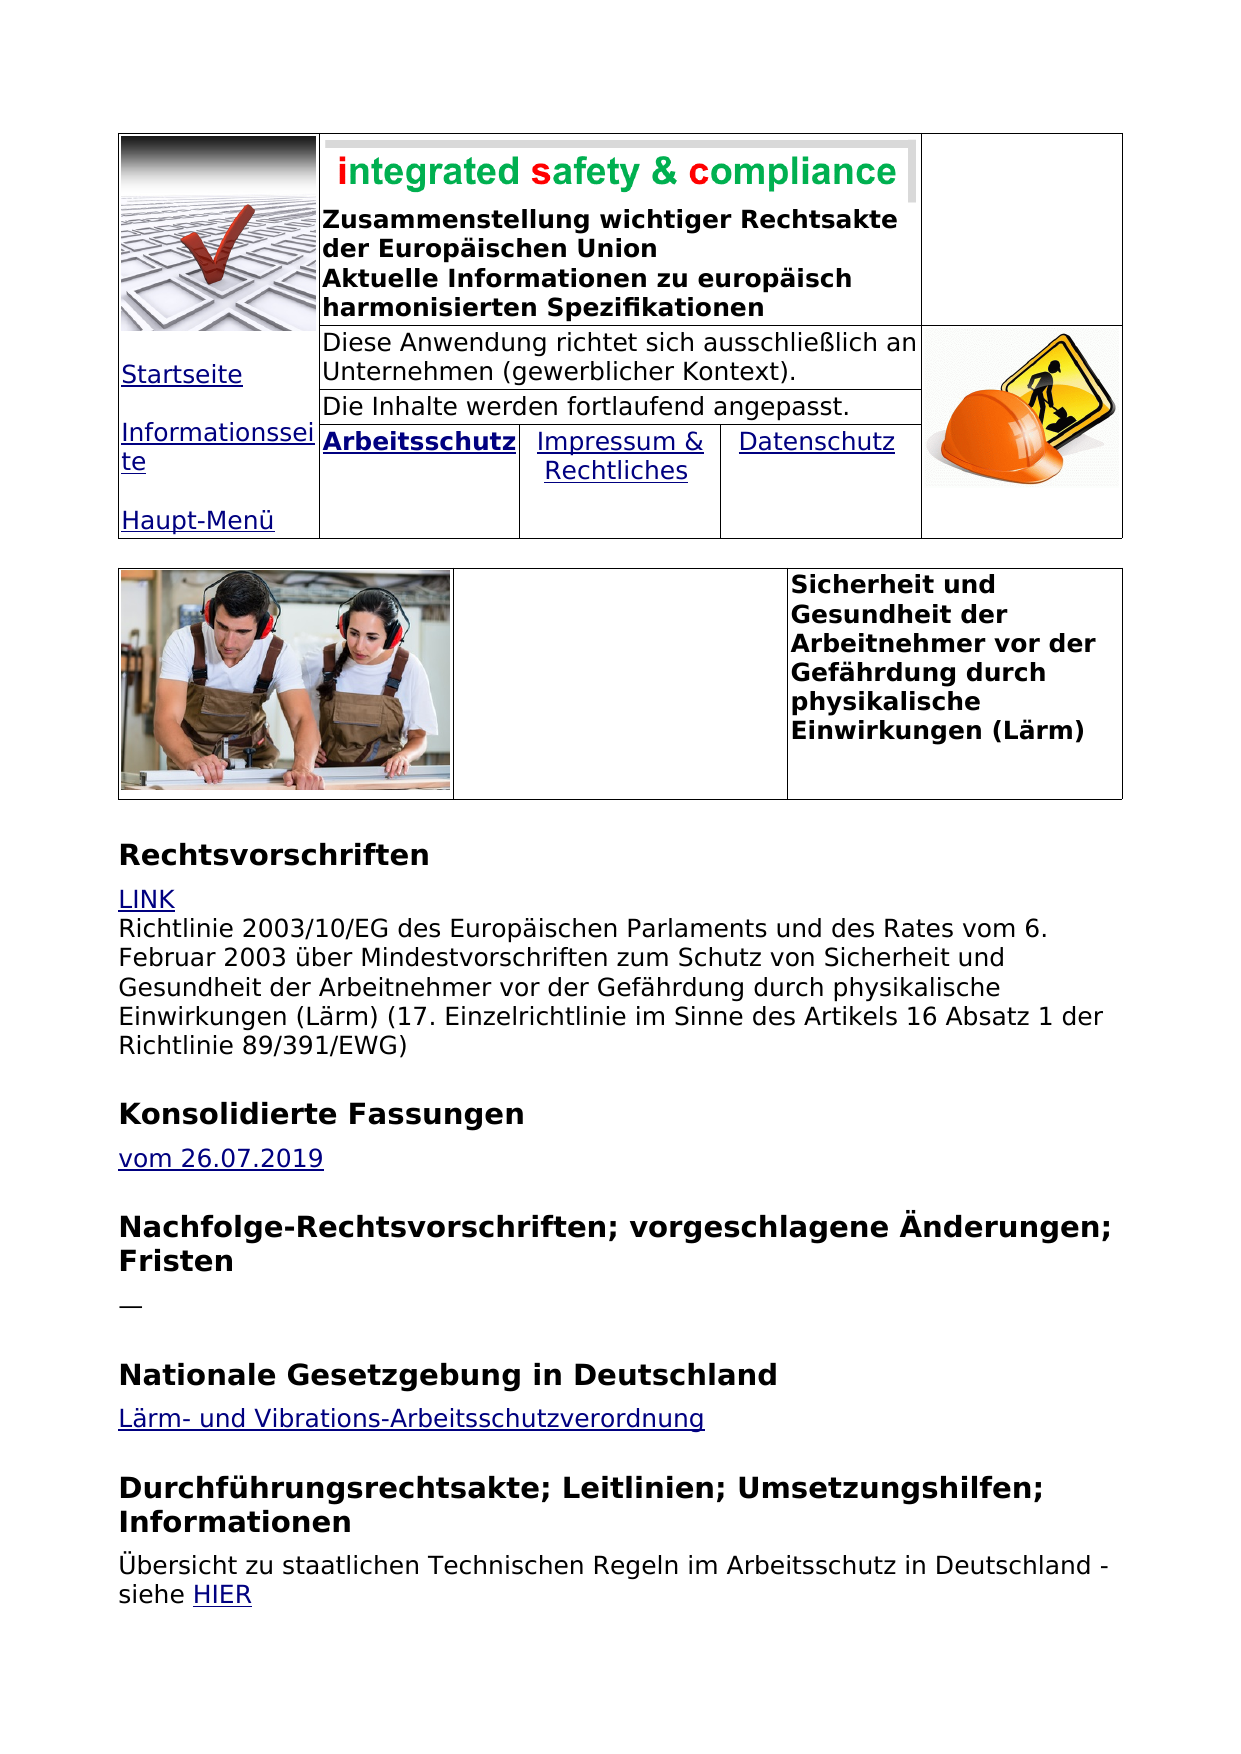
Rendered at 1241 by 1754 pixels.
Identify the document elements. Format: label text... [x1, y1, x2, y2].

table_cell [922, 326, 1122, 538]
table_cell Impressum & Rechtliches [520, 425, 720, 538]
subtitle Durchführungsrechtsakte; Leitlinien; Umsetzungshilfen; Informationen [118, 1471, 1122, 1539]
picture [321, 136, 919, 206]
text Übersicht zu staatlichen Technischen Regeln im Arbeitsschutz in Deutschland - siehe HIER [118, 1551, 1122, 1610]
text vom 26.07.2019 [118, 1144, 1122, 1173]
picture [924, 328, 1120, 488]
table_header Zusammenstellung wichtiger Rechtsakte der Europäischen Union Aktuelle Informationen zu europäisch harmonisierten Spezifikationen [320, 134, 921, 325]
text Lärm- und Vibrations-Arbeitsschutzverordnung [118, 1404, 1122, 1433]
table_header Sicherheit und Gesundheit der Arbeitnehmer vor der Gefährdung durch physikalische Einwirkungen (Lärm) [788, 569, 1122, 799]
subtitle Nachfolge-Rechtsvorschriften; vorgeschlagene Änderungen; Fristen [118, 1211, 1122, 1279]
table_header [922, 134, 1122, 325]
text — [118, 1291, 1122, 1320]
table_header Startseite Informationsseite Haupt-Menü [119, 134, 319, 538]
table_cell Datenschutz [721, 425, 921, 538]
table_cell Arbeitsschutz [320, 425, 519, 538]
picture [121, 136, 316, 331]
table_header [454, 569, 787, 799]
table_header [119, 569, 453, 799]
picture [121, 570, 450, 790]
text LINK Richtlinie 2003/10/EG des Europäischen Parlaments und des Rates vom 6. Februar 2003 über Mindestvorschriften zum Schutz von Sicherheit und Gesundheit der Arbeitnehmer vor der Gefährdung durch physikalische Einwirkungen (Lärm) (17. Einzelrichtlinie im Sinne des Artikels 16 Absatz 1 der Richtlinie 89/391/EWG) [118, 885, 1122, 1060]
subtitle Nationale Gesetzgebung in Deutschland [118, 1358, 1122, 1392]
table_cell Diese Anwendung richtet sich ausschließlich an Unternehmen (gewerblicher Kontext). [320, 326, 921, 389]
subtitle Konsolidierte Fassungen [118, 1098, 1122, 1132]
subtitle Rechtsvorschriften [118, 839, 1122, 873]
table_cell Die Inhalte werden fortlaufend angepasst. [320, 390, 921, 424]
